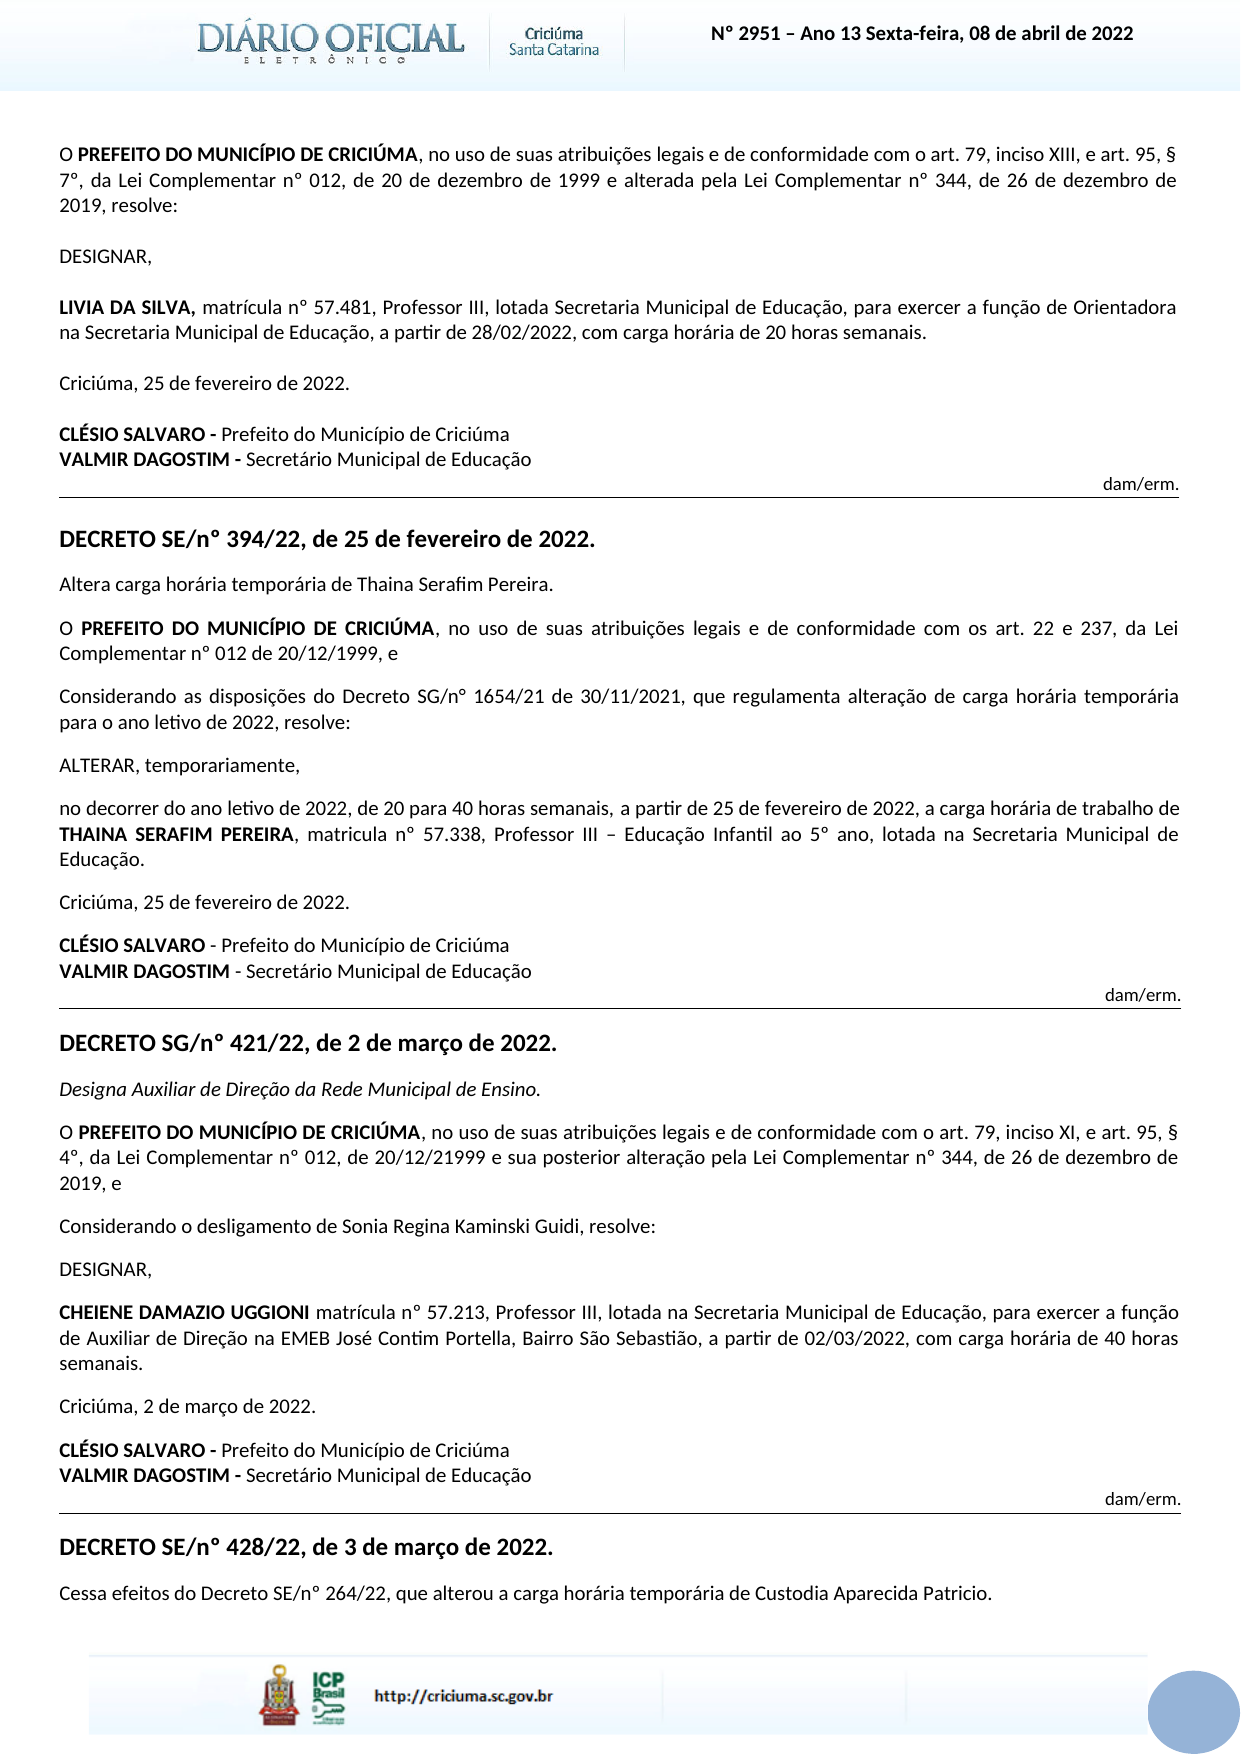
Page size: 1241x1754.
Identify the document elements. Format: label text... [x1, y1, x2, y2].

text DESIGNAR, [59, 243, 1179, 268]
text dam/erm. [59, 472, 1179, 497]
text O PREFEITO DO MUNICÍPIO DE CRICIÚMA, no uso de suas atribuições legais e de conformidade com o art. 79, inciso XIII, e art. 95, § 7º, da Lei Complementar nº 012, de 20 de dezembro de 1999 e alterada pela Lei Complementar nº 344, de 26 de dezembro de 2019, resolve: [59, 141, 1179, 218]
text Considerando as disposições do Decreto SG/n° 1654/21 de 30/11/2021, que regulamenta alteração de carga horária temporária para o ano letivo de 2022, resolve: [59, 683, 1181, 734]
text Criciúma, 25 de fevereiro de 2022. [59, 370, 1179, 396]
text Designa Auxiliar de Direção da Rede Municipal de Ensino. [59, 1076, 1181, 1101]
text DECRETO SG/nº 421/22, de 2 de março de 2022. [59, 1027, 1181, 1058]
text Criciúma, 2 de março de 2022. [59, 1393, 1181, 1419]
text Altera carga horária temporária de Thaina Serafim Pereira. [59, 572, 1181, 597]
text Criciúma, 25 de fevereiro de 2022. [59, 889, 1181, 915]
text CLÉSIO SALVARO - Prefeito do Município de Criciúma [59, 933, 1181, 958]
text Considerando o desligamento de Sonia Regina Kaminski Guidi, resolve: [59, 1213, 1181, 1238]
text CLÉSIO SALVARO - Prefeito do Município de Criciúma [59, 1437, 1181, 1462]
text VALMIR DAGOSTIM - Secretário Municipal de Educação [59, 446, 1179, 472]
text LIVIA DA SILVA, matrícula nº 57.481, Professor III, lotada Secretaria Municipal de Educação, para exercer a função de Orientadora na Secretaria Municipal de Educação, a partir de 28/02/2022, com carga horária de 20 horas semanais. [59, 294, 1179, 345]
text dam/erm. [59, 983, 1181, 1008]
text VALMIR DAGOSTIM - Secretário Municipal de Educação [59, 958, 1181, 983]
text VALMIR DAGOSTIM - Secretário Municipal de Educação [59, 1462, 1181, 1488]
text Cessa efeitos do Decreto SE/nº 264/22, que alterou a carga horária temporária de Custodia Aparecida Patricio. [59, 1580, 1181, 1605]
text O PREFEITO DO MUNICÍPIO DE CRICIÚMA, no uso de suas atribuições legais e de conformidade com o art. 79, inciso XI, e art. 95, § 4º, da Lei Complementar nº 012, de 20/12/21999 e sua posterior alteração pela Lei Complementar nº 344, de 26 de dezembro de 2019, e [59, 1119, 1181, 1195]
text DESIGNAR, [59, 1256, 1181, 1282]
text DECRETO SE/nº 394/22, de 25 de fevereiro de 2022. [59, 523, 1181, 554]
text DECRETO SE/nº 428/22, de 3 de março de 2022. [59, 1531, 1181, 1562]
text CLÉSIO SALVARO - Prefeito do Município de Criciúma [59, 421, 1179, 446]
text CHEIENE DAMAZIO UGGIONI matrícula nº 57.213, Professor III, lotada na Secretaria Municipal de Educação, para exercer a função de Auxiliar de Direção na EMEB José Contim Portella, Bairro São Sebastião, a partir de 02/03/2022, com carga horária de 40 horas semanais. [59, 1299, 1181, 1376]
text no decorrer do ano letivo de 2022, de 20 para 40 horas semanais, a partir de 25 de fevereiro de 2022, a carga horária de trabalho de THAINA SERAFIM PEREIRA, matricula nº 57.338, Professor III – Educação Infantil ao 5º ano, lotada na Secretaria Municipal de Educação. [59, 795, 1181, 872]
text O PREFEITO DO MUNICÍPIO DE CRICIÚMA, no uso de suas atribuições legais e de conformidade com os art. 22 e 237, da Lei Complementar nº 012 de 20/12/1999, e [59, 615, 1181, 666]
text dam/erm. [59, 1488, 1181, 1513]
text ALTERAR, temporariamente, [59, 752, 1181, 778]
